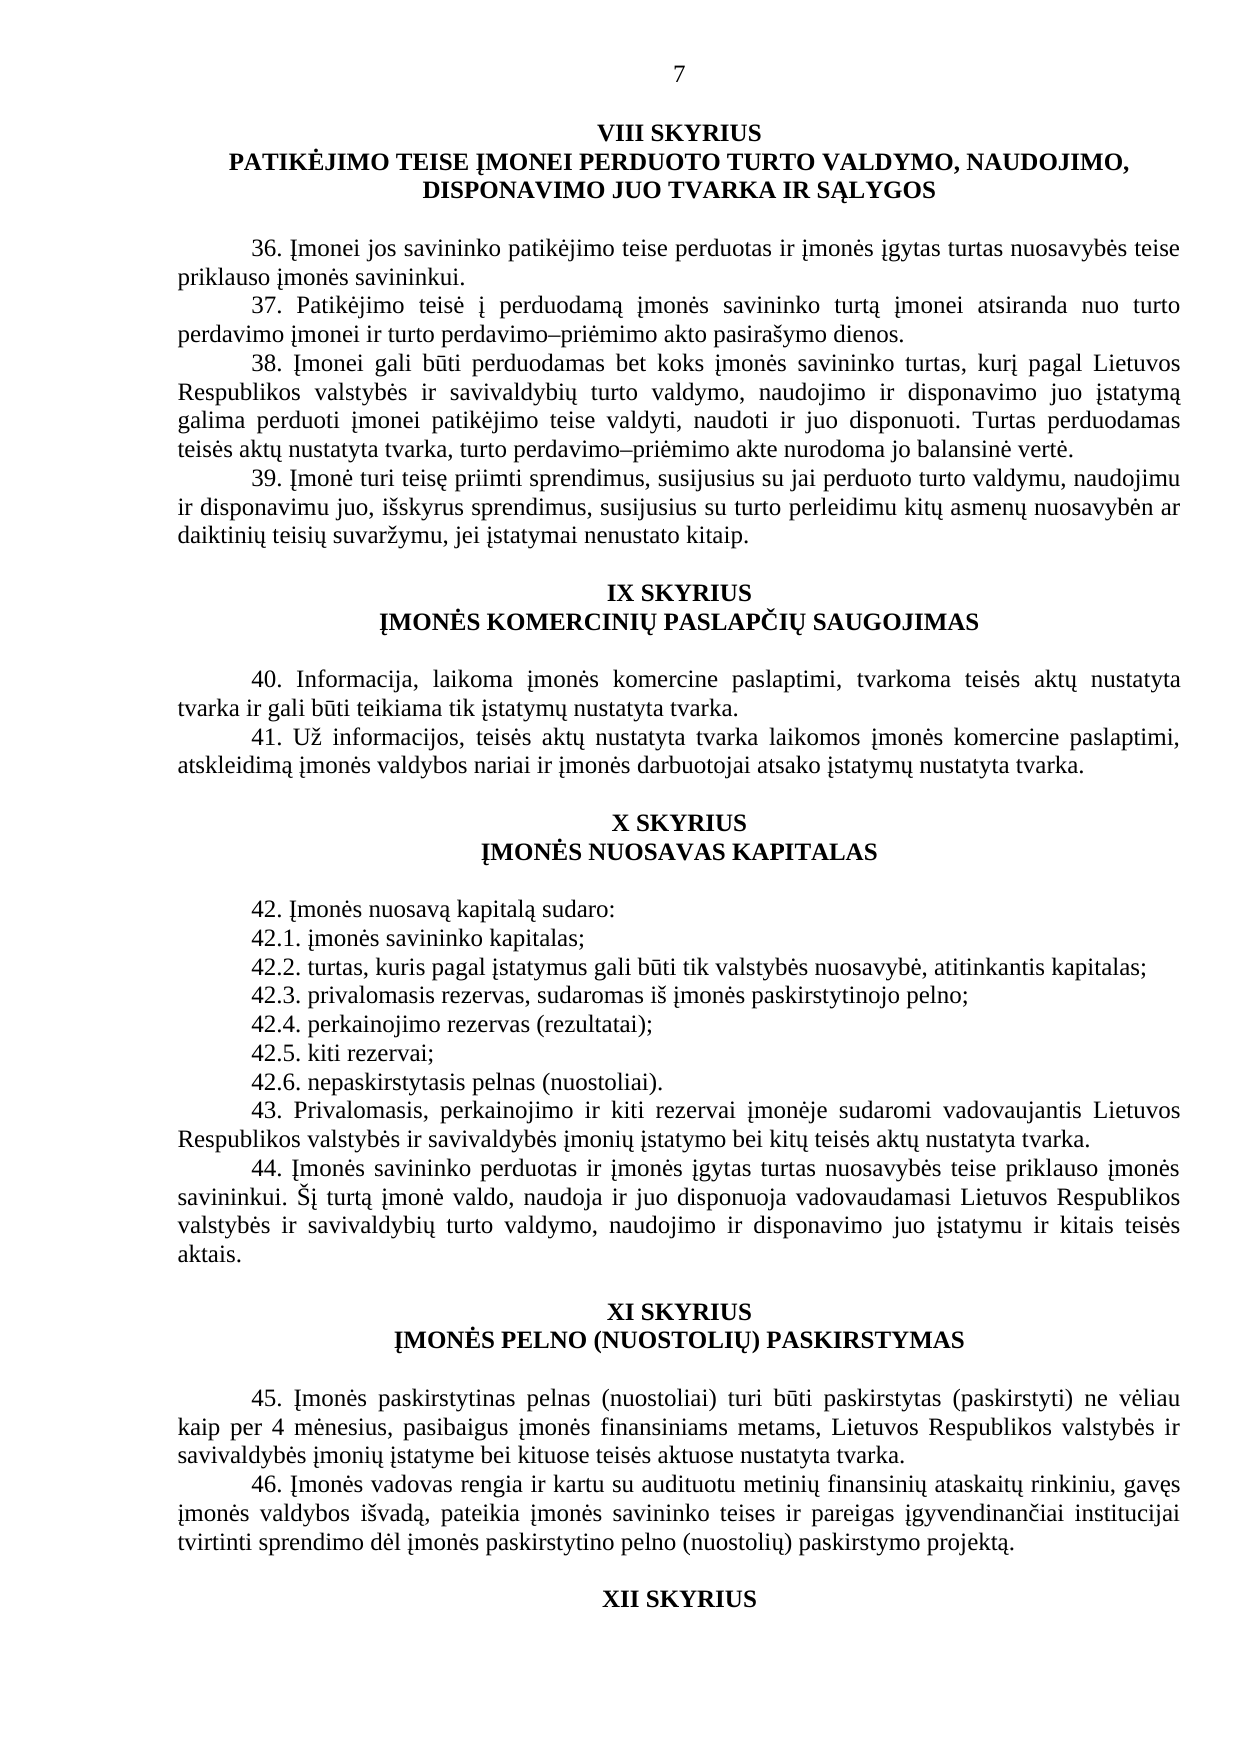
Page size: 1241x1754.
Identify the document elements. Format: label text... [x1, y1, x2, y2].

text 37. Patikėjimo teisė į perduodamą įmonės savininko turtą įmonei atsiranda nuo turto perdavimo įmonei ir turto perdavimo–priėmimo akto pasirašymo dienos. [177, 291, 1181, 348]
text 38. Įmonei gali būti perduodamas bet koks įmonės savininko turtas, kurį pagal Lietuvos Respublikos valstybės ir savivaldybių turto valdymo, naudojimo ir disponavimo juo įstatymą galima perduoti įmonei patikėjimo teise valdyti, naudoti ir juo disponuoti. Turtas perduodamas teisės aktų nustatyta tvarka, turto perdavimo–priėmimo akte nurodoma jo balansinė vertė. [177, 348, 1181, 463]
text 42. Įmonės nuosavą kapitalą sudaro: [177, 894, 1181, 923]
text 36. Įmonei jos savininko patikėjimo teise perduotas ir įmonės įgytas turtas nuosavybės teise priklauso įmonės savininkui. [177, 233, 1181, 291]
text 43. Privalomasis, perkainojimo ir kiti rezervai įmonėje sudaromi vadovaujantis Lietuvos Respublikos valstybės ir savivaldybės įmonių įstatymo bei kitų teisės aktų nustatyta tvarka. [177, 1096, 1181, 1153]
text 40. Informacija, laikoma įmonės komercine paslaptimi, tvarkoma teisės aktų nustatyta tvarka ir gali būti teikiama tik įstatymų nustatyta tvarka. [177, 664, 1181, 722]
text x SKYRIUS [177, 808, 1181, 837]
text 46. Įmonės vadovas rengia ir kartu su audituotu metinių finansinių ataskaitų rinkiniu, gavęs įmonės valdybos išvadą, pateikia įmonės savininko teises ir pareigas įgyvendinančiai institucijai tvirtinti sprendimo dėl įmonės paskirstytino pelno (nuostolių) paskirstymo projektą. [177, 1469, 1181, 1556]
text 42.4. perkainojimo rezervas (rezultatai); [177, 1009, 1181, 1038]
text 42.3. privalomasis rezervas, sudaromas iš įmonės paskirstytinojo pelno; [177, 981, 1181, 1009]
text 45. Įmonės paskirstytinas pelnas (nuostoliai) turi būti paskirstytas (paskirstyti) ne vėliau kaip per 4 mėnesius, pasibaigus įmonės finansiniams metams, Lietuvos Respublikos valstybės ir savivaldybės įmonių įstatyme bei kituose teisės aktuose nustatyta tvarka. [177, 1383, 1181, 1469]
text 41. Už informacijos, teisės aktų nustatyta tvarka laikomos įmonės komercine paslaptimi, atskleidimą įmonės valdybos nariai ir įmonės darbuotojai atsako įstatymų nustatyta tvarka. [177, 722, 1181, 779]
text ĮMONĖS KOMERCINIŲ PASLAPČIŲ SAUGOJIMAS [177, 607, 1181, 636]
text 42.1. įmonės savininko kapitalas; [177, 923, 1181, 952]
text 44. Įmonės savininko perduotas ir įmonės įgytas turtas nuosavybės teise priklauso įmonės savininkui. Šį turtą įmonė valdo, naudoja ir juo disponuoja vadovaudamasi Lietuvos Respublikos valstybės ir savivaldybių turto valdymo, naudojimo ir disponavimo juo įstatymu ir kitais teisės aktais. [177, 1153, 1181, 1268]
text 42.5. kiti rezervai; [177, 1038, 1181, 1067]
text ĮMONĖS PELNO (NUOSTOLIŲ) PASKIRSTYMAS [177, 1326, 1181, 1354]
text IX SKYRIUS [177, 578, 1181, 607]
text ĮMONĖS NUOSAVAS KAPITALAS [177, 837, 1181, 866]
text 39. Įmonė turi teisę priimti sprendimus, susijusius su jai perduoto turto valdymu, naudojimu ir disponavimu juo, išskyrus sprendimus, susijusius su turto perleidimu kitų asmenų nuosavybėn ar daiktinių teisių suvaržymu, jei įstatymai nenustato kitaip. [177, 463, 1181, 549]
text PATIKĖJIMO TEISE ĮMONEI PERDUOTO TURTO VALDYMO, NAUDOJIMO, DISPONAVIMO JUO TVARKA IR SĄLYGOS [177, 147, 1181, 204]
text 42.2. turtas, kuris pagal įstatymus gali būti tik valstybės nuosavybė, atitinkantis kapitalas; [177, 952, 1181, 981]
text xi SKYRIUS [177, 1297, 1181, 1326]
text 42.6. nepaskirstytasis pelnas (nuostoliai). [177, 1067, 1181, 1096]
text VIII SKYRIUS [177, 118, 1181, 147]
text XII SKYRIUS [177, 1584, 1181, 1613]
